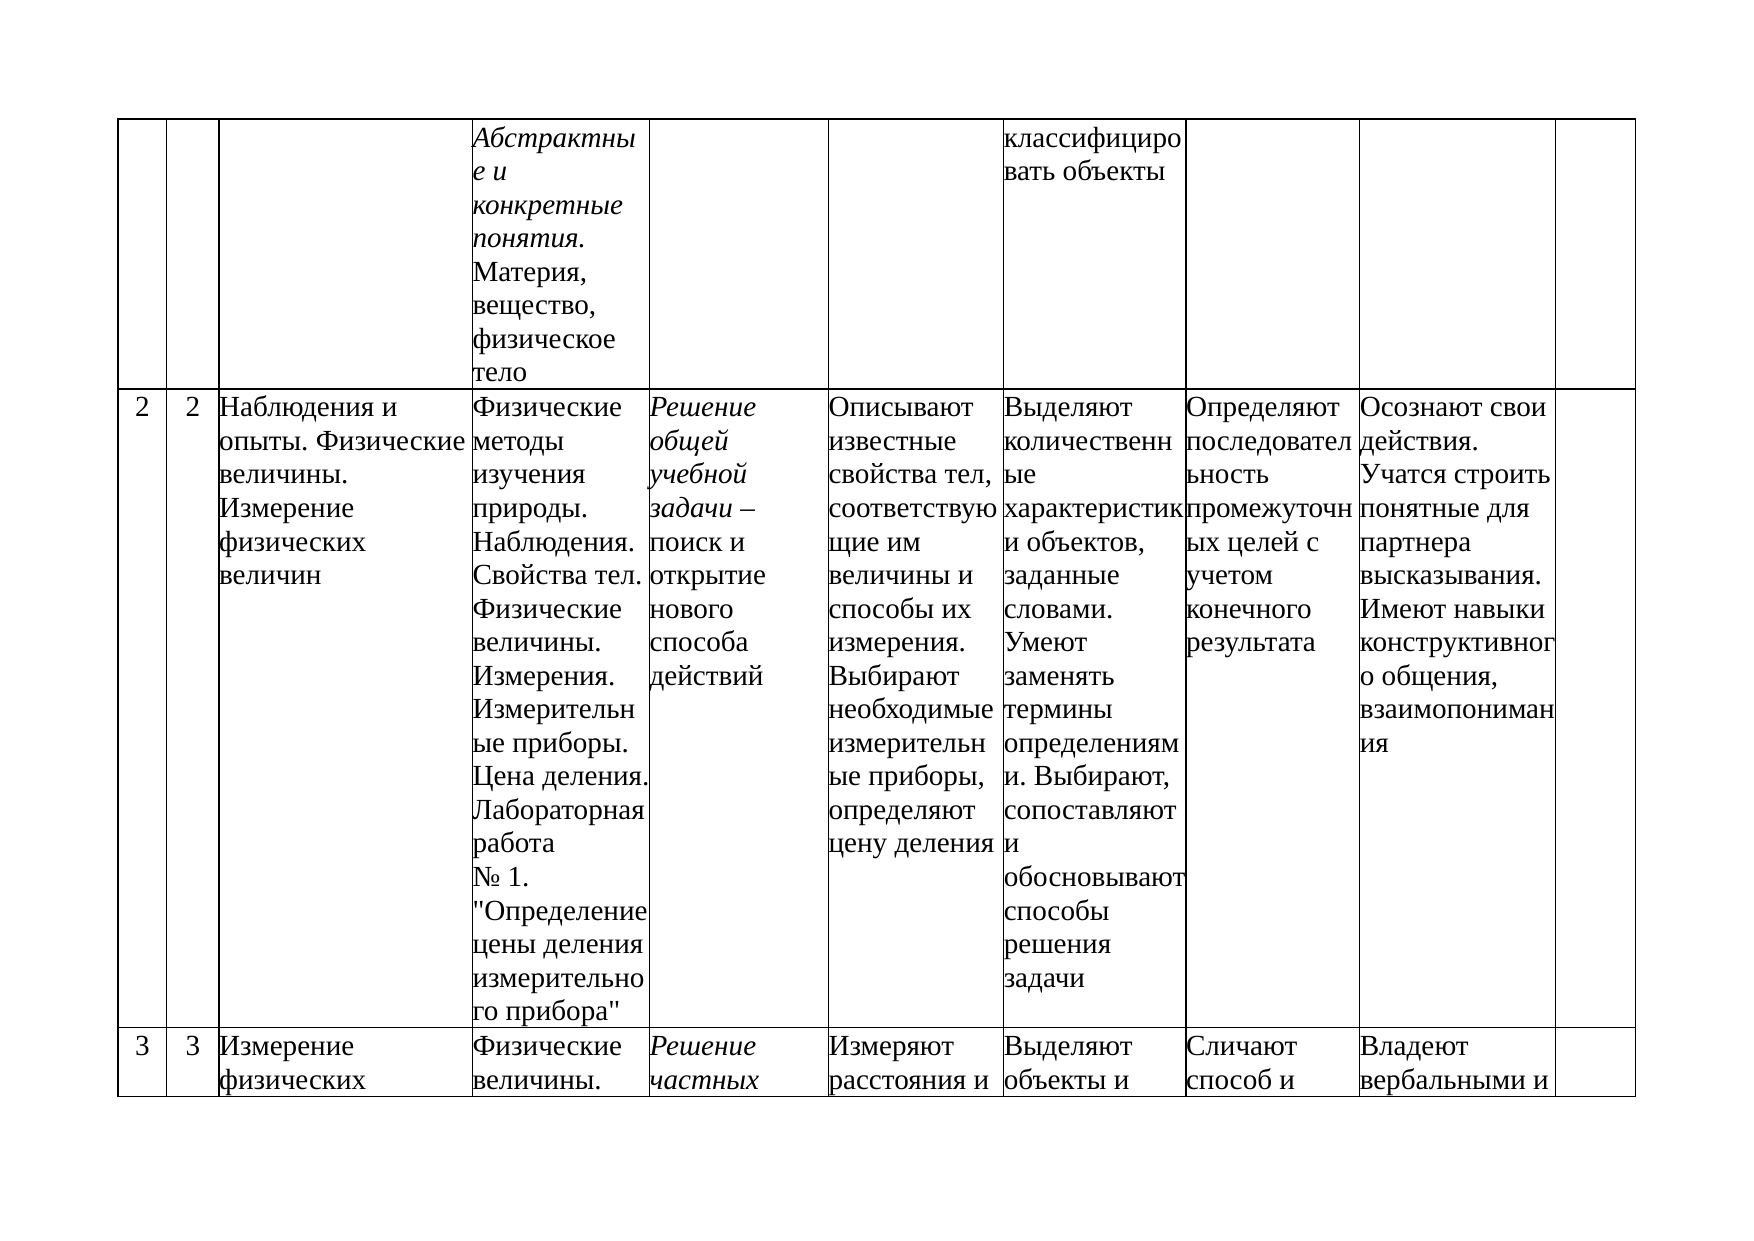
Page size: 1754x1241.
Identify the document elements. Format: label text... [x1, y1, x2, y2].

table_cell [119, 120, 166, 388]
table_cell Осознают свои действия. Учатся строить понятные для партнера высказывания. Имеют навыки конструктивного общения, взаимопонимания [1360, 390, 1555, 1027]
table_cell Выделяют объекты и [1004, 1028, 1185, 1096]
table_cell Описывают известные свойства тел, соответствующие им величины и способы их измерения. Выбирают необходимые измерительные приборы, определяют цену деления [829, 390, 1003, 1027]
table_cell Определяют последовательность промежуточных целей с учетом конечного результата [1187, 390, 1359, 1027]
table_cell [1187, 120, 1359, 388]
table_cell 2 [167, 390, 218, 1027]
table_cell [1556, 120, 1635, 388]
table_cell [650, 120, 828, 388]
table_cell Измерение физических [220, 1028, 472, 1096]
table_cell 2 [119, 390, 166, 1027]
table_cell классифицировать объекты [1004, 120, 1185, 388]
table_cell [1360, 120, 1555, 388]
table_cell Измеряют расстояния и [829, 1028, 1003, 1096]
table_cell [167, 120, 218, 388]
table_cell Физические величины. [473, 1028, 649, 1096]
table_cell Физические методы изучения природы. Наблюдения. Свойства тел. Физические величины. Измерения. Измерительные приборы. Цена деления. Лабораторная работа № 1. "Определение цены деления измерительного прибора" [473, 390, 649, 1027]
table_cell Абстрактные и конкретные понятия. Материя, вещество, физическое тело [473, 120, 649, 388]
table_cell Наблюдения и опыты. Физические величины. Измерение физических величин [220, 390, 472, 1027]
table_cell [220, 120, 472, 388]
table_cell [829, 120, 1003, 388]
table_cell Решение общей учебной задачи – поиск и открытие нового способа действий [650, 390, 828, 1027]
table_cell Сличают способ и [1187, 1028, 1359, 1096]
table_cell 3 [167, 1028, 218, 1096]
table_cell Владеют вербальными и [1360, 1028, 1555, 1096]
table_cell Выделяют количественные характеристики объектов, заданные словами. Умеют заменять термины определениями. Выбирают, сопоставляют и обосновывают способы решения задачи [1004, 390, 1185, 1027]
table_cell Решение частных [650, 1028, 828, 1096]
table_cell 3 [119, 1028, 166, 1096]
table_cell [1556, 390, 1635, 1027]
table_cell [1556, 1028, 1635, 1096]
